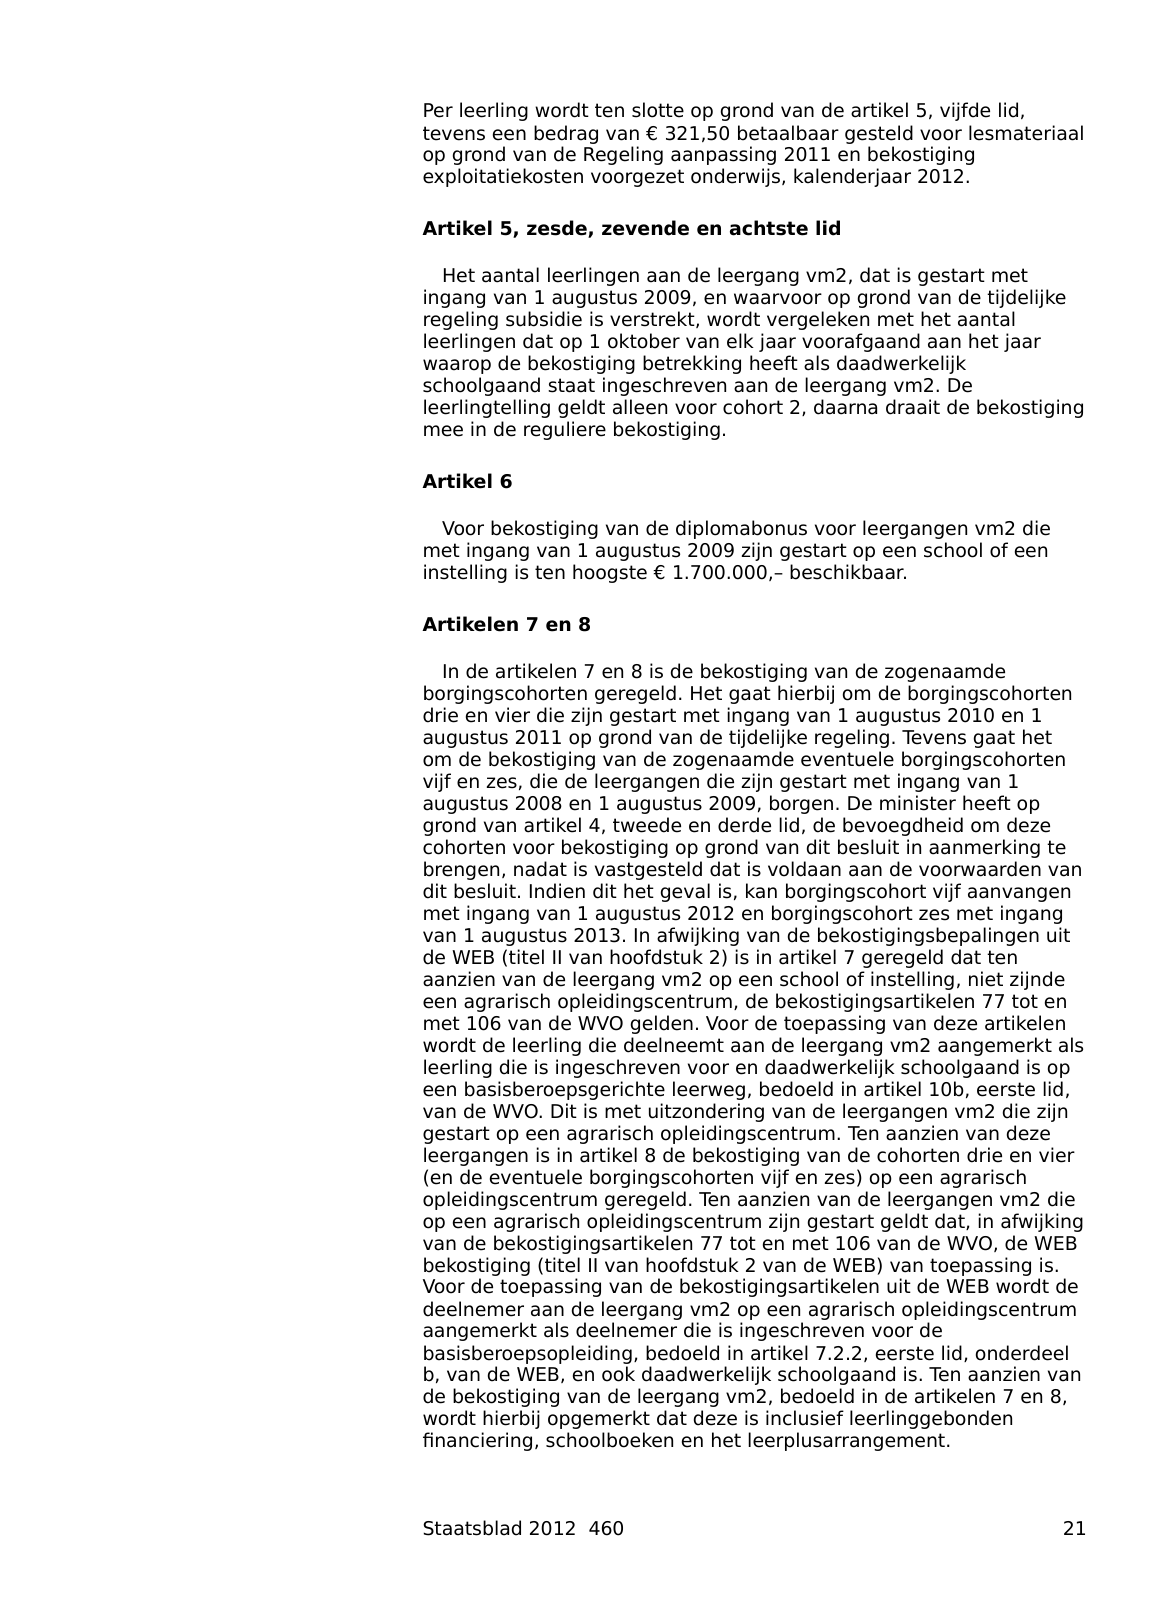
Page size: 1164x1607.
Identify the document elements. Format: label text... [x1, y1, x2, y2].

subtitle Artikelen 7 en 8 [422, 614, 1087, 636]
subtitle Artikel 5, zesde, zevende en achtste lid [422, 218, 1087, 240]
text Het aantal leerlingen aan de leergang vm2, dat is gestart met ingang van 1 augustus 2009, en waarvoor op grond van de tijdelijke regeling subsidie is verstrekt, wordt vergeleken met het aantal leerlingen dat op 1 oktober van elk jaar voorafgaand aan het jaar waarop de bekostiging betrekking heeft als daadwerkelijk schoolgaand staat ingeschreven aan de leergang vm2. De leerlingtelling geldt alleen voor cohort 2, daarna draait de bekostiging mee in de reguliere bekostiging. [422, 265, 1087, 441]
text Per leerling wordt ten slotte op grond van de artikel 5, vijfde lid, tevens een bedrag van € 321,50 betaalbaar gesteld voor lesmateriaal op grond van de Regeling aanpassing 2011 en bekostiging exploitatiekosten voorgezet onderwijs, kalenderjaar 2012. [422, 100, 1087, 188]
text Voor bekostiging van de diplomabonus voor leergangen vm2 die met ingang van 1 augustus 2009 zijn gestart op een school of een instelling is ten hoogste € 1.700.000,– beschikbaar. [422, 518, 1087, 584]
subtitle Artikel 6 [422, 471, 1087, 493]
text In de artikelen 7 en 8 is de bekostiging van de zogenaamde borgingscohorten geregeld. Het gaat hierbij om de borgingscohorten drie en vier die zijn gestart met ingang van 1 augustus 2010 en 1 augustus 2011 op grond van de tijdelijke regeling. Tevens gaat het om de bekostiging van de zogenaamde eventuele borgingscohorten vijf en zes, die de leergangen die zijn gestart met ingang van 1 augustus 2008 en 1 augustus 2009, borgen. De minister heeft op grond van artikel 4, tweede en derde lid, de bevoegdheid om deze cohorten voor bekostiging op grond van dit besluit in aanmerking te brengen, nadat is vastgesteld dat is voldaan aan de voorwaarden van dit besluit. Indien dit het geval is, kan borgingscohort vijf aanvangen met ingang van 1 augustus 2012 en borgingscohort zes met ingang van 1 augustus 2013. In afwijking van de bekostigingsbepalingen uit de WEB (titel II van hoofdstuk 2) is in artikel 7 geregeld dat ten aanzien van de leergang vm2 op een school of instelling, niet zijnde een agrarisch opleidingscentrum, de bekostigingsartikelen 77 tot en met 106 van de WVO gelden. Voor de toepassing van deze artikelen wordt de leerling die deelneemt aan de leergang vm2 aangemerkt als leerling die is ingeschreven voor en daadwerkelijk schoolgaand is op een basisberoepsgerichte leerweg, bedoeld in artikel 10b, eerste lid, van de WVO. Dit is met uitzondering van de leergangen vm2 die zijn gestart op een agrarisch opleidingscentrum. Ten aanzien van deze leergangen is in artikel 8 de bekostiging van de cohorten drie en vier (en de eventuele borgingscohorten vijf en zes) op een agrarisch opleidingscentrum geregeld. Ten aanzien van de leergangen vm2 die op een agrarisch opleidingscentrum zijn gestart geldt dat, in afwijking van de bekostigingsartikelen 77 tot en met 106 van de WVO, de WEB bekostiging (titel II van hoofdstuk 2 van de WEB) van toepassing is. Voor de toepassing van de bekostigingsartikelen uit de WEB wordt de deelnemer aan de leergang vm2 op een agrarisch opleidingscentrum aangemerkt als deelnemer die is ingeschreven voor de basisberoepsopleiding, bedoeld in artikel 7.2.2, eerste lid, onderdeel b, van de WEB, en ook daadwerkelijk schoolgaand is. Ten aanzien van de bekostiging van de leergang vm2, bedoeld in de artikelen 7 en 8, wordt hierbij opgemerkt dat deze is inclusief leerlinggebonden financiering, schoolboeken en het leerplusarrangement. [422, 661, 1087, 1452]
